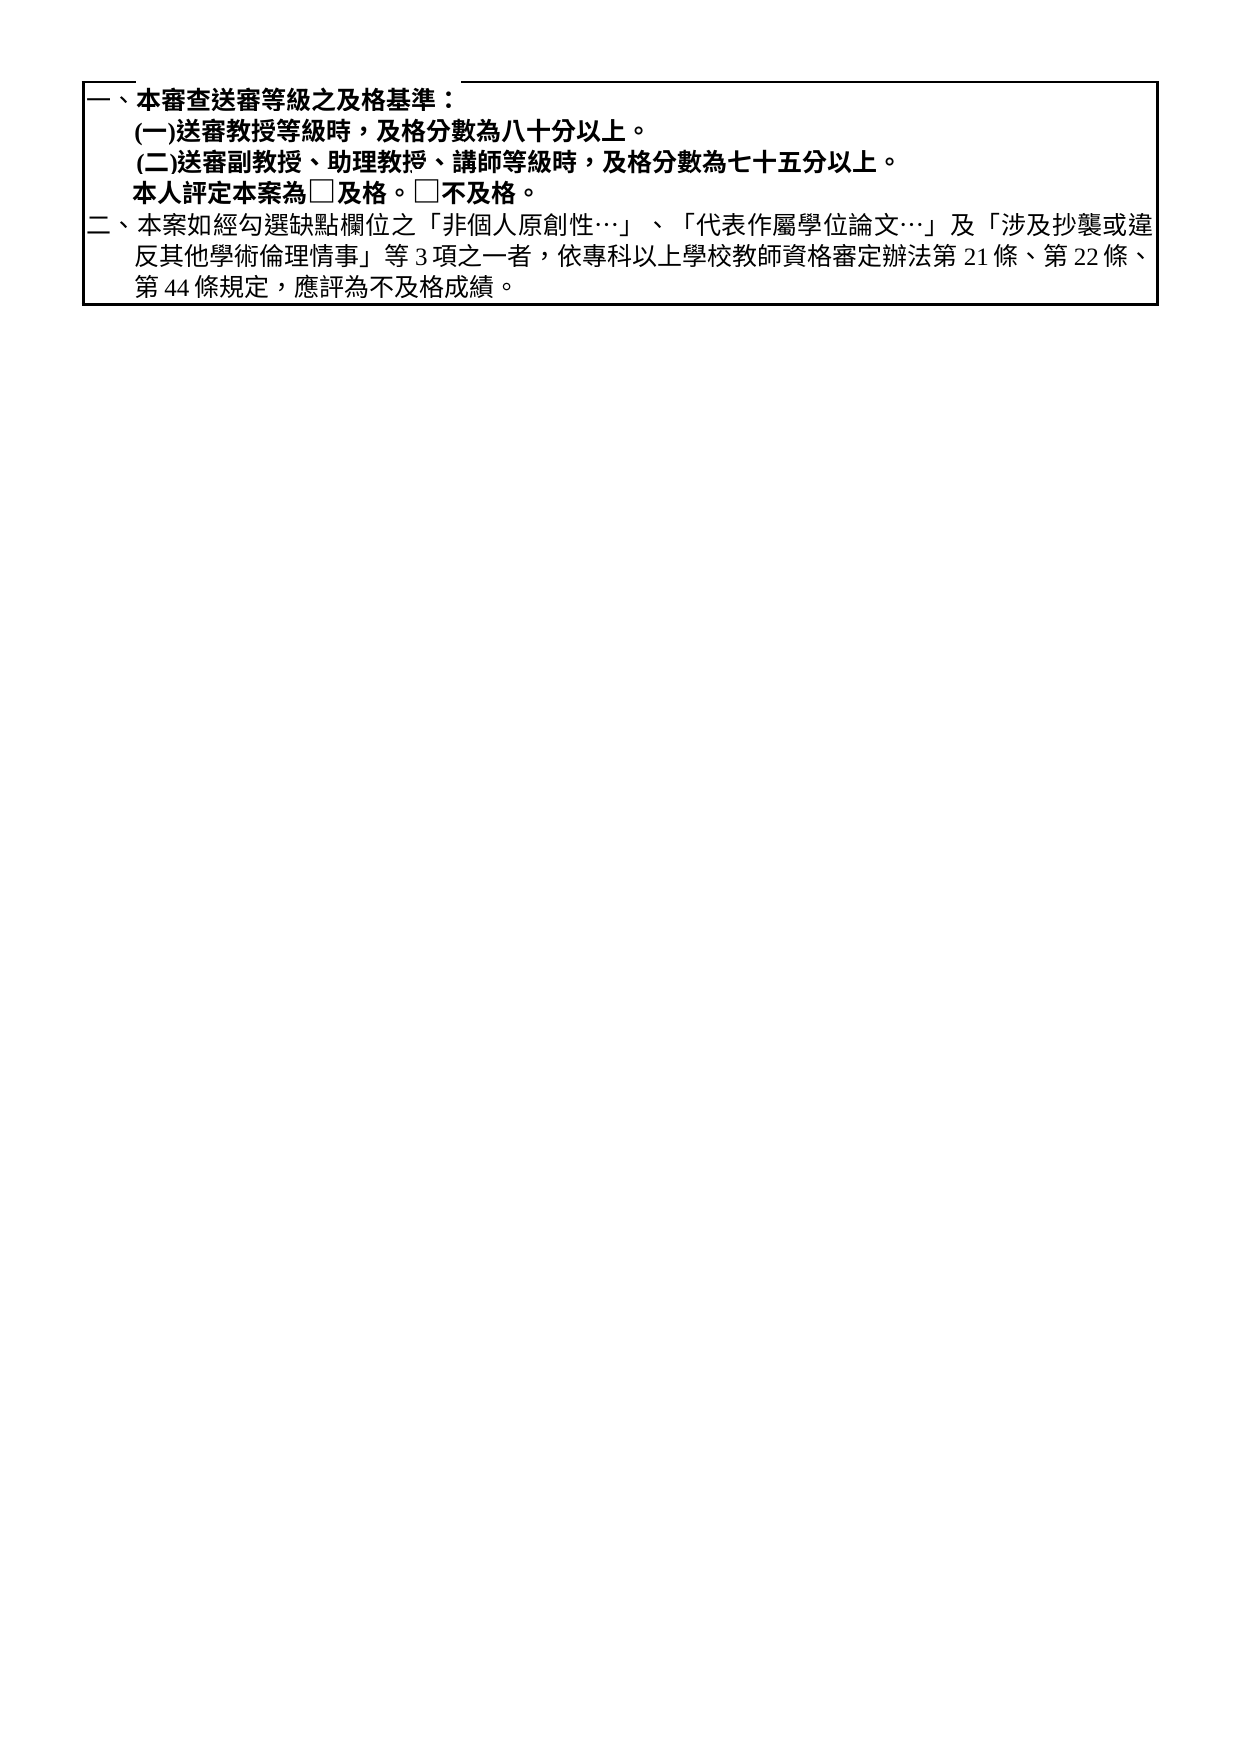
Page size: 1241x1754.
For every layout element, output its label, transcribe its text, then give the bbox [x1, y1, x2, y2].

table_cell 一、本審查送審等級之及格基準： (一)送審教授等級時，及格分數為八十分以上。 (二)送審副教授、助理教授、講師等級時，及格分數為七十五分以上。 本人評定本案為□及格。□不及格。 二、本案如經勾選缺點欄位之「非個人原創性…」、「代表作屬學位論文…」及「涉及抄襲或違反其他學術倫理情事」等3項之一者，依專科以上學校教師資格審定辦法第21條、第22條、第44條規定，應評為不及格成績。 [85, 83, 1156, 303]
